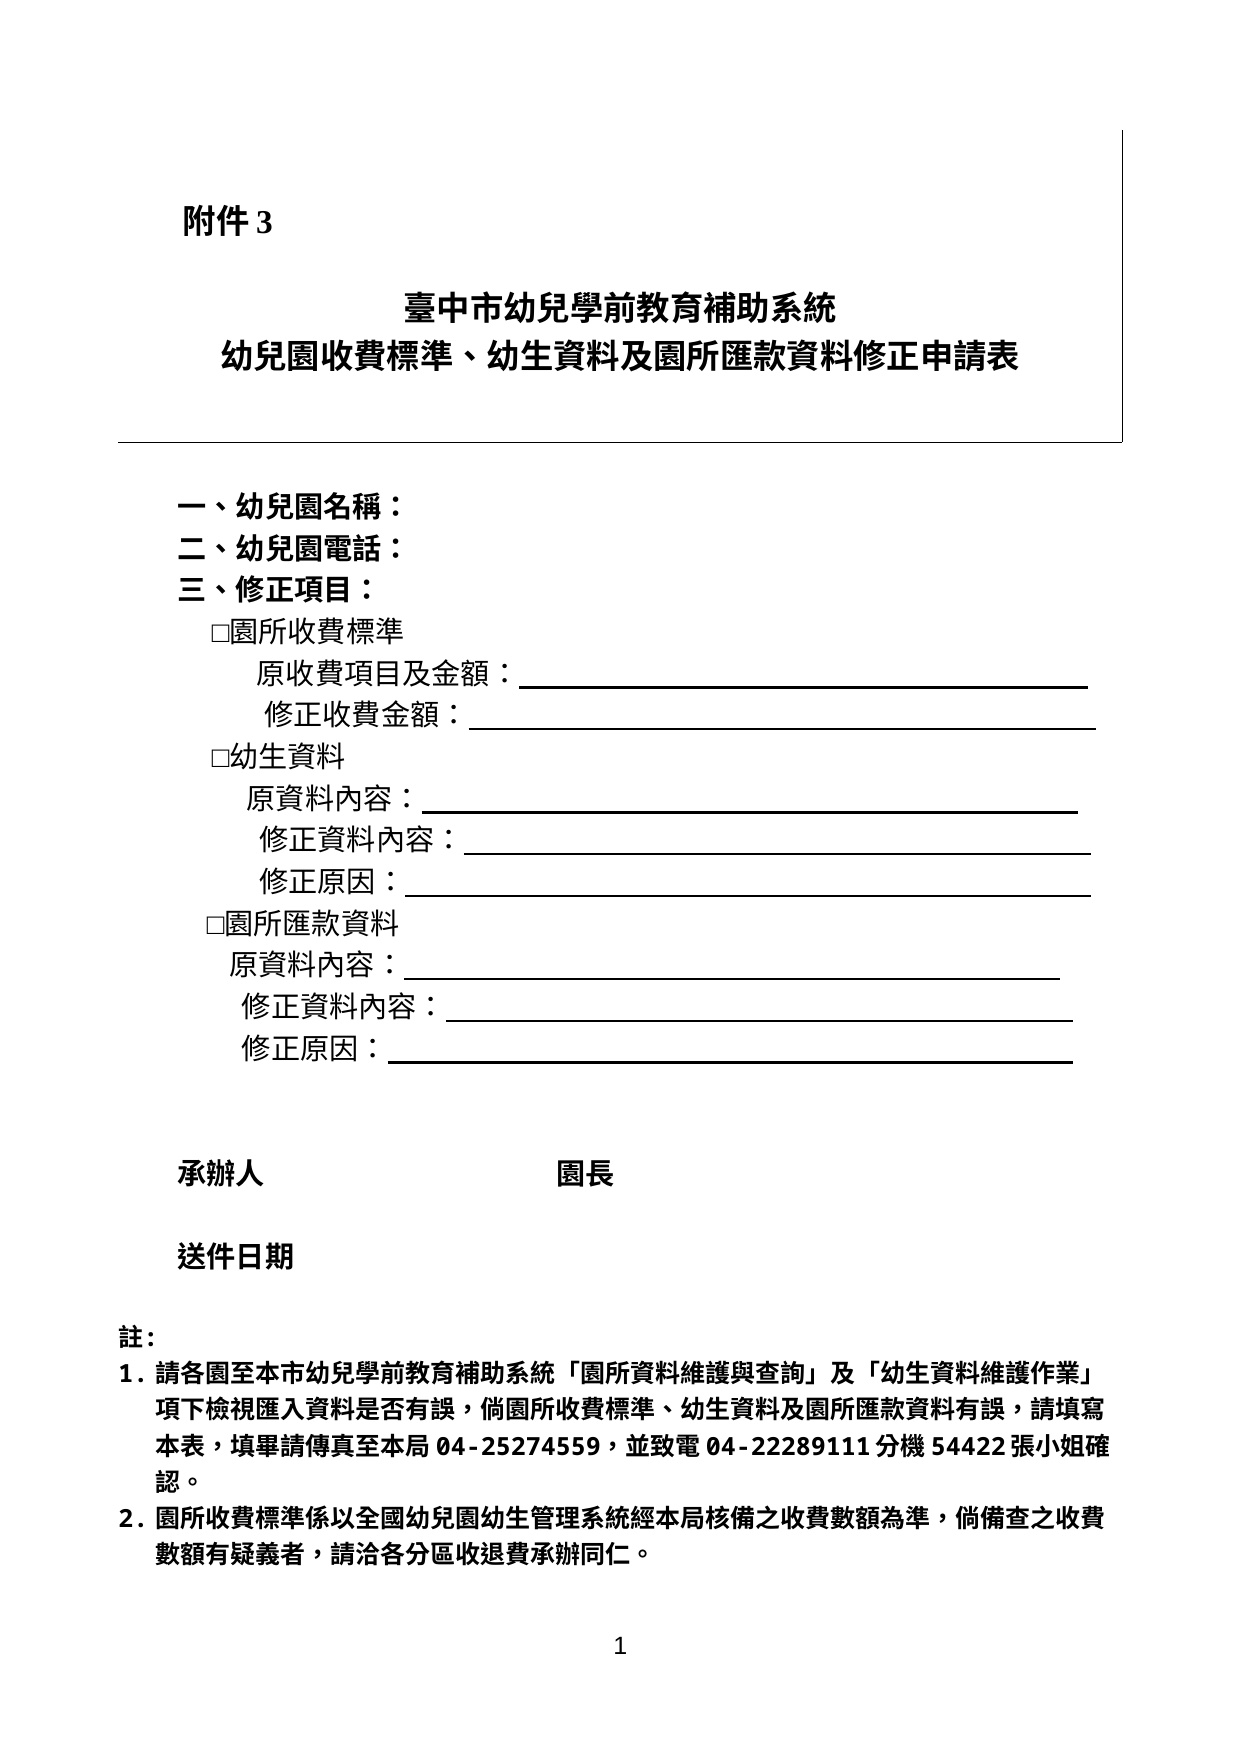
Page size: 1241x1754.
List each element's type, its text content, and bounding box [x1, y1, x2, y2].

text 臺中市幼兒學前教育補助系統 [118, 281, 1122, 330]
text □園所收費標準 [177, 609, 1122, 651]
text 修正資料內容： [207, 817, 1122, 859]
text 原資料內容： [177, 942, 1122, 984]
text 承辦人 園長 [177, 1151, 1122, 1192]
text 註: [118, 1317, 1122, 1354]
text 原資料內容： [177, 776, 1122, 817]
text 幼兒園收費標準、幼生資料及園所匯款資料修正申請表 [118, 330, 1122, 442]
text 送件日期 [177, 1234, 1122, 1276]
text 二、幼兒園電話： [177, 526, 1122, 567]
text 原收費項目及金額： [118, 651, 1122, 692]
text 修正資料內容： [207, 984, 1122, 1026]
text 修正收費金額： [177, 692, 1122, 734]
text 三、修正項目： [177, 567, 1122, 609]
text 一、幼兒園名稱： [177, 484, 1122, 526]
text 修正原因： [177, 859, 1122, 901]
text □園所匯款資料 [177, 901, 1122, 942]
text □幼生資料 [177, 734, 1122, 776]
text 附件3 [118, 130, 1122, 243]
list 請各園至本市幼兒學前教育補助系統「園所資料維護與查詢」及「幼生資料維護作業」項下檢視匯入資料是否有誤，倘園所收費標準、幼生資料及園所匯款資料有誤，請填寫本表，填畢請傳真至本局04-25274559，並致電04-22289111分機54422張小姐確認。 [118, 1354, 1122, 1499]
text 修正原因： [177, 1026, 1122, 1067]
list 園所收費標準係以全國幼兒園幼生管理系統經本局核備之收費數額為準，倘備查之收費數額有疑義者，請洽各分區收退費承辦同仁。 [118, 1499, 1122, 1571]
